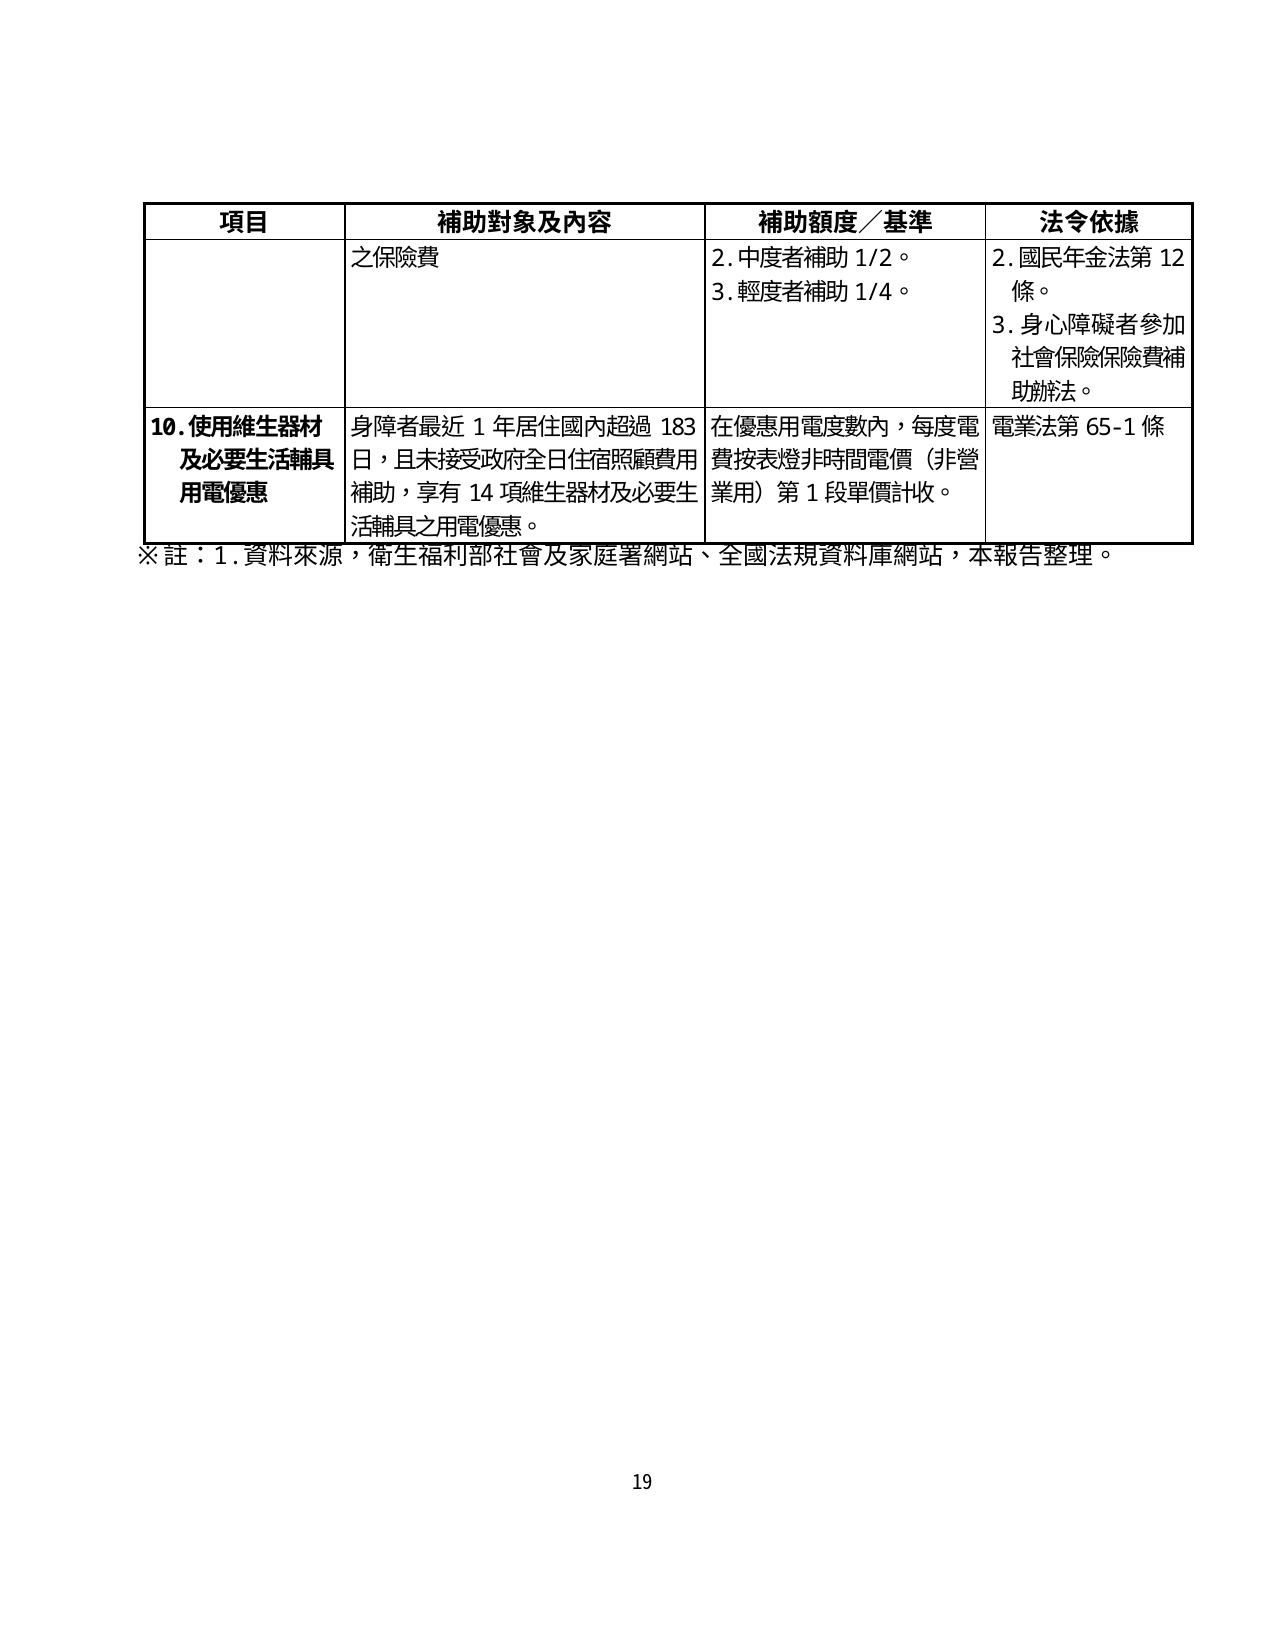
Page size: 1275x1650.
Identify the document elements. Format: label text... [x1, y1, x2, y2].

table_cell 之保險費 [346, 240, 704, 407]
table_header 項目 [146, 205, 344, 238]
table_header 法令依據 [986, 205, 1191, 238]
text ※註：1.資料來源，衛生福利部社會及家庭署網站、全國法規資料庫網站，本報告整理。 [133, 545, 1122, 570]
table_cell 2.國民年金法第12條。 3.身心障礙者參加社會保險保險費補助辦法。 [986, 240, 1191, 407]
table_header 補助額度／基準 [706, 205, 985, 238]
table_cell 身障者最近1年居住國內超過183日，且未接受政府全日住宿照顧費用補助，享有14項維生器材及必要生活輔具之用電優惠。 [346, 408, 704, 542]
table_cell 2.中度者補助1/2。 3.輕度者補助1/4。 [706, 240, 985, 407]
table_cell 電業法第65-1條 [986, 408, 1191, 542]
table_cell 在優惠用電度數內，每度電費按表燈非時間電價（非營業用）第1段單價計收。 [706, 408, 985, 542]
table_cell [146, 240, 344, 407]
table_cell 10.使用維生器材及必要生活輔具用電優惠 [146, 408, 344, 542]
table_header 補助對象及內容 [346, 205, 704, 238]
